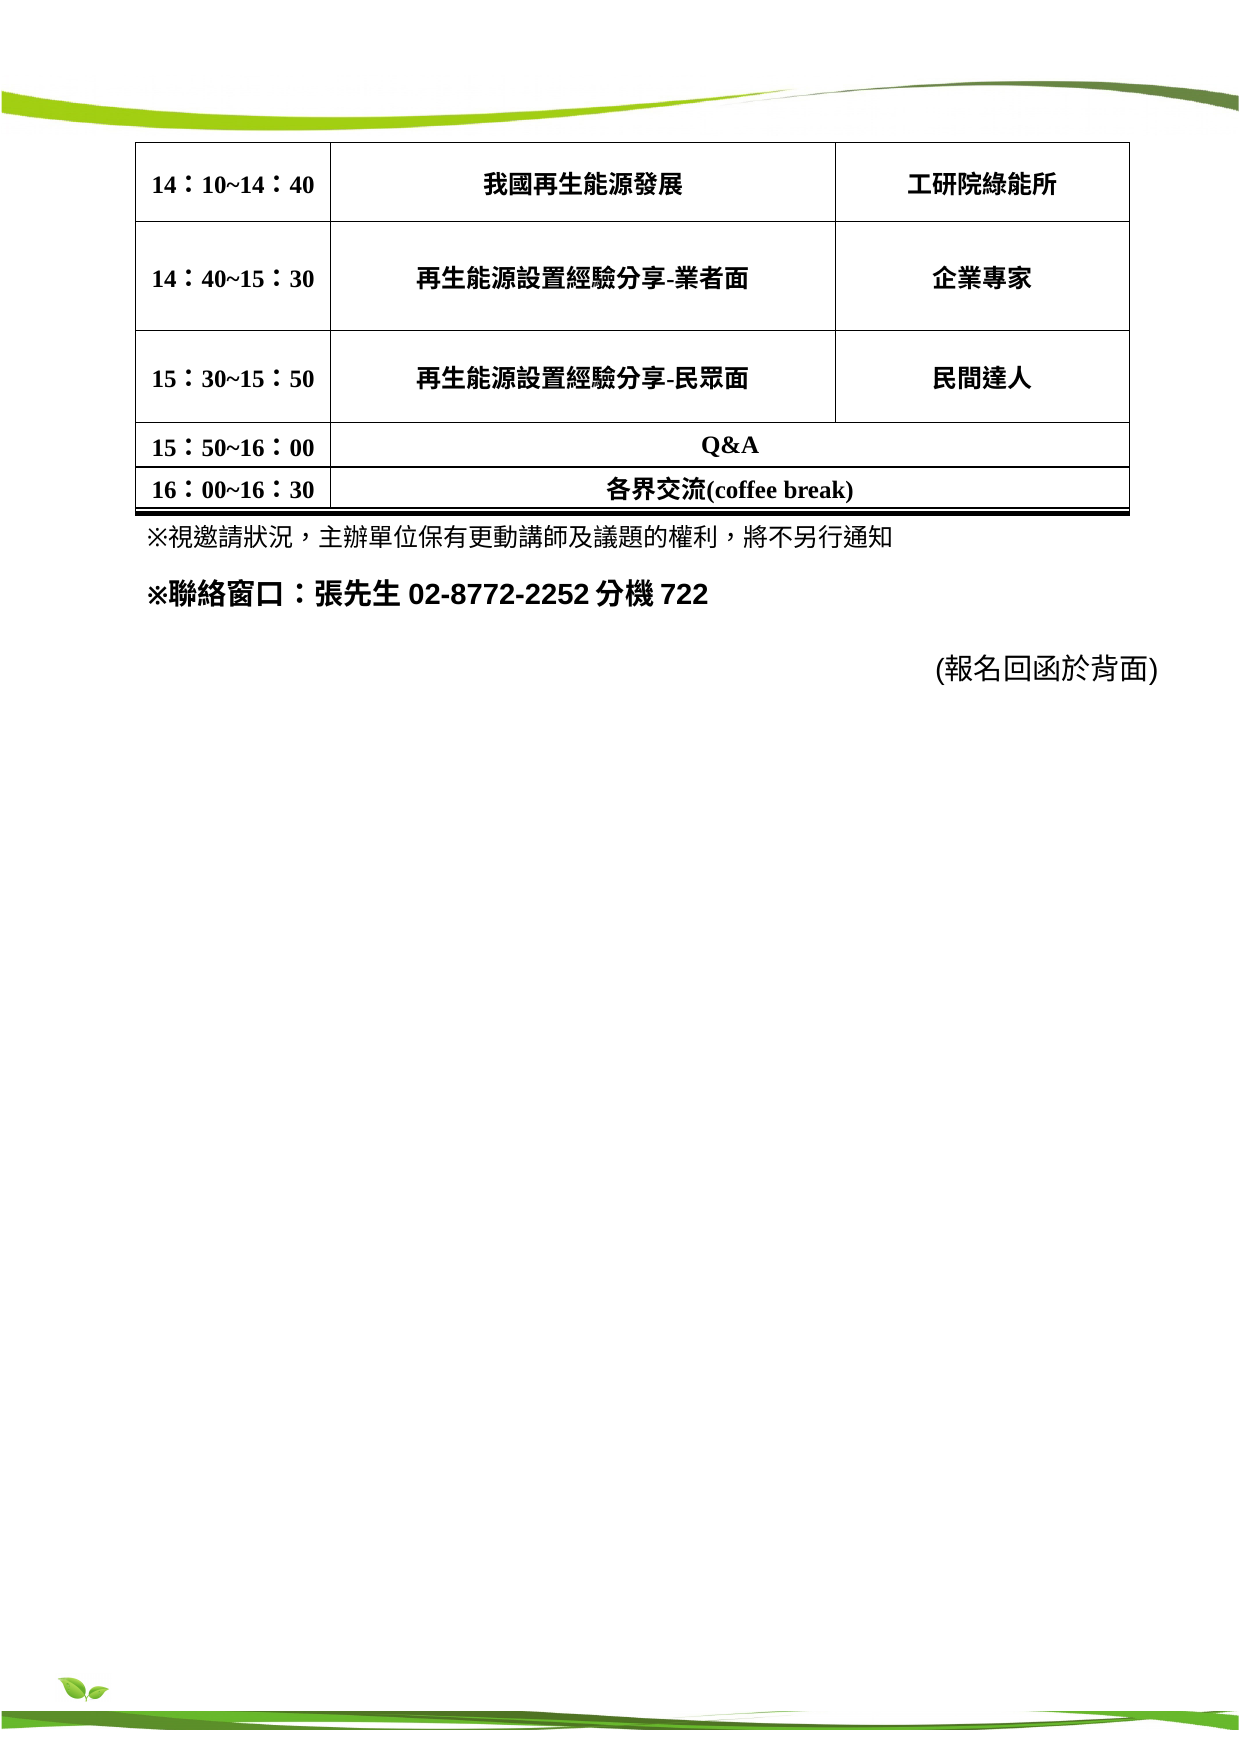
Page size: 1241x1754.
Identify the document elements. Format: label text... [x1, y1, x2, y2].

table_cell 15：50~16：00 [136, 423, 330, 466]
table_cell 企業專家 [836, 222, 1129, 330]
table_cell 15：30~15：50 [136, 331, 330, 422]
text (報名回函於背面) [147, 629, 1158, 704]
picture [1, 1715, 1036, 1730]
table_cell Q&A [331, 423, 1129, 466]
table_cell 再生能源設置經驗分享-業者面 [331, 222, 835, 330]
picture [55, 1673, 112, 1702]
table_cell 我國再生能源發展 [331, 143, 835, 221]
table_cell 民間達人 [836, 331, 1129, 422]
table_cell 14：40~15：30 [136, 222, 330, 330]
text ※聯絡窗口：張先生 02-8772-2252分機722 [147, 554, 1158, 629]
table_cell 16：00~16：30 [136, 468, 330, 507]
table_cell 再生能源設置經驗分享-民眾面 [331, 331, 835, 422]
table_cell 14：10~14：40 [136, 143, 330, 221]
table_cell 工研院綠能所 [836, 143, 1129, 221]
text ※視邀請狀況，主辦單位保有更動講師及議題的權利，將不另行通知 [147, 516, 1142, 554]
picture [1, 75, 1038, 136]
table_cell 各界交流(coffee break) [331, 468, 1129, 507]
